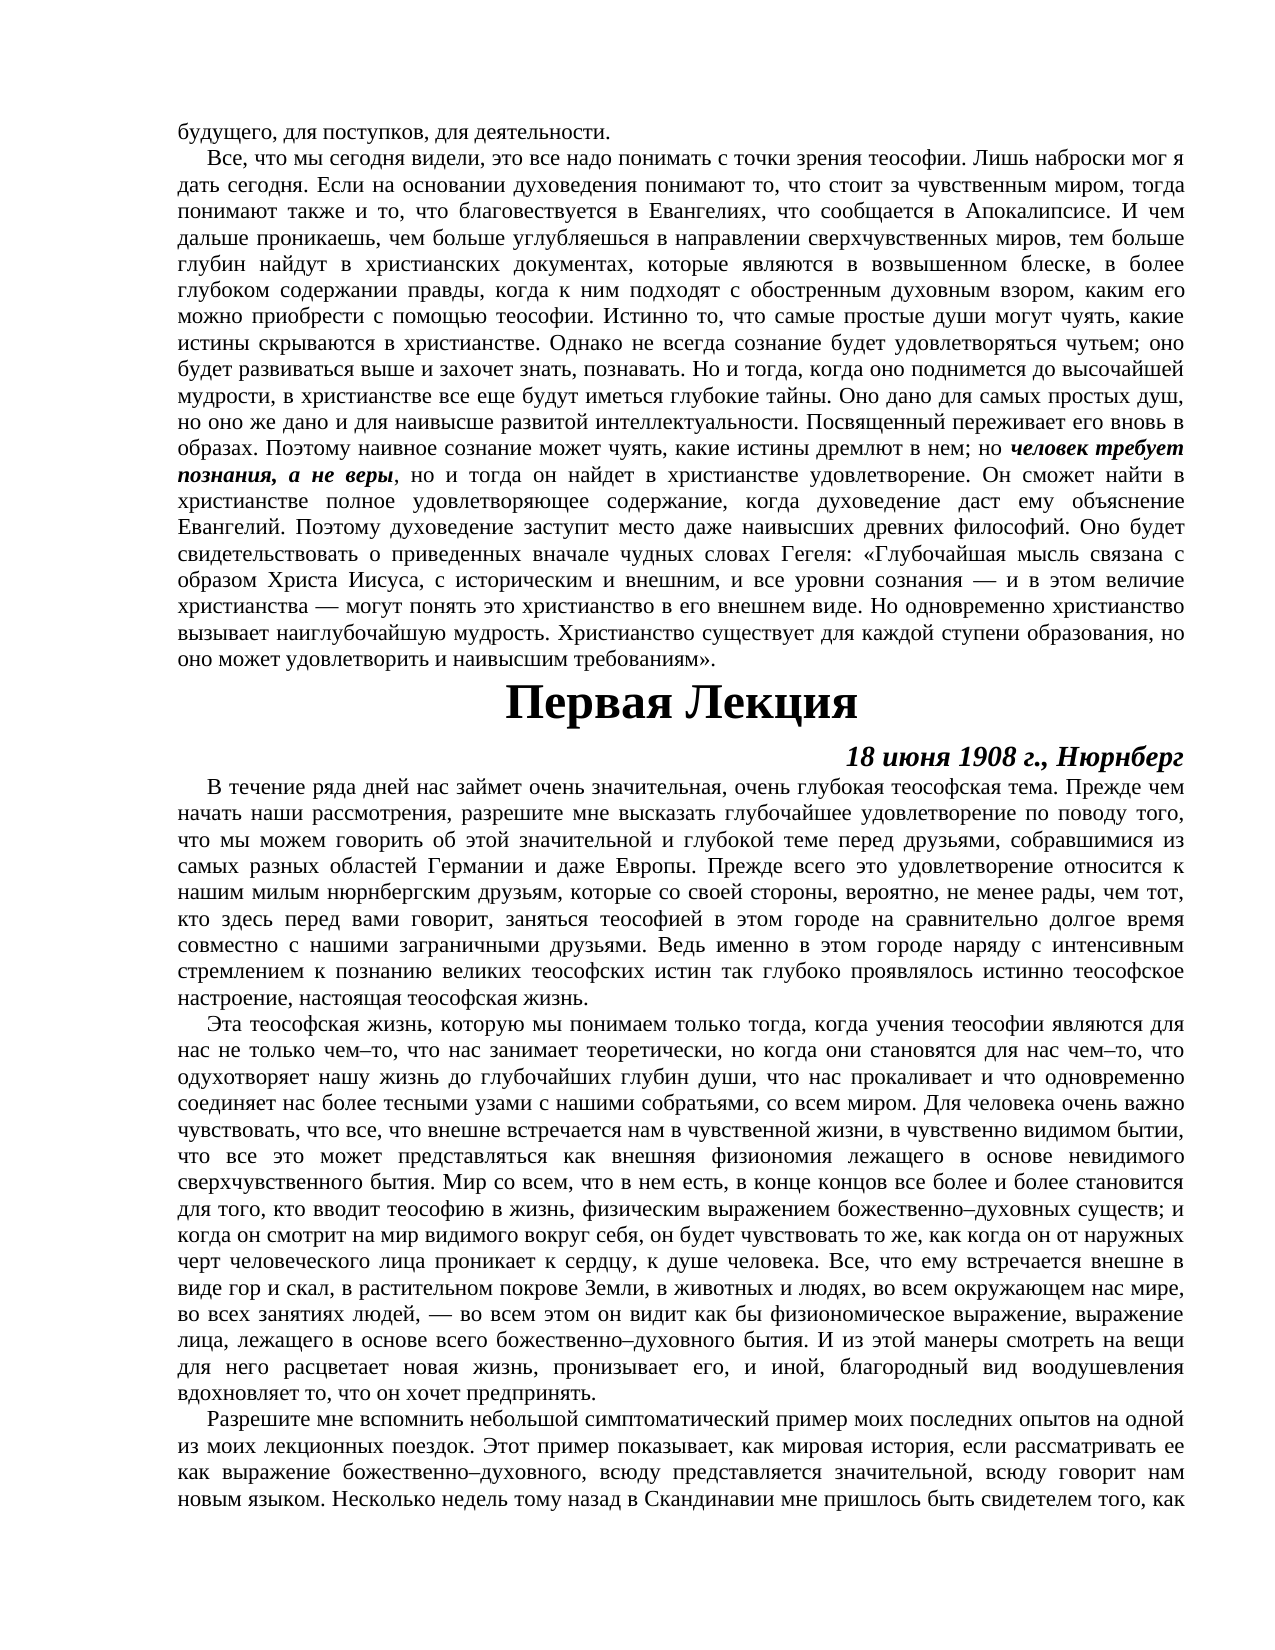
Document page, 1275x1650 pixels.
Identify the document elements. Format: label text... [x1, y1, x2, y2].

text В течение ряда дней нас займет очень значительная, очень глубокая теософская тема. Прежде чем начать наши рассмотрения, разрешите мне высказать глубочайшее удовлетворение по поводу того, что мы можем говорить об этой значительной и глубокой теме перед друзьями, собравшимися из самых разных областей Германии и даже Европы. Прежде всего это удовлетворение относится к нашим милым нюрнбергским друзьям, которые со своей стороны, вероятно, не менее рады, чем тот, кто здесь перед вами говорит, заняться теософией в этом городе на сравнительно долгое время совместно с нашими заграничными друзьями. Ведь именно в этом городе наряду с интенсивным стремлением к познанию великих теософских истин так глубоко проявлялось истинно теософское настроение, настоящая теософская жизнь. [177, 773, 1186, 1010]
text будущего, для поступков, для деятельности. [177, 118, 1186, 144]
text Первая Лекция [177, 672, 1186, 729]
text Все, что мы сегодня видели, это все надо понимать с точки зрения теософии. Лишь наброски мог я дать сегодня. Если на основании духоведения понимают то, что стоит за чувственным миром, тогда понимают также и то, что благовествуется в Евангелиях, что сообщается в Апокалипсисе. И чем дальше проникаешь, чем больше углубляешься в направлении сверхчувственных миров, тем больше глубин найдут в христианских документах, которые являются в возвышенном блеске, в более глубоком содержании правды, когда к ним подходят с обостренным духовным взором, каким его можно приобрести с помощью теософии. Истинно то, что самые простые души могут чуять, какие истины скрываются в христианстве. Однако не всегда сознание будет удовлетворяться чутьем; оно будет развиваться выше и захочет знать, познавать. Но и тогда, когда оно поднимется до высочайшей мудрости, в христианстве все еще будут иметься глубокие тайны. Оно дано для самых простых душ, но оно же дано и для наивысше развитой интеллектуальности. Посвященный переживает его вновь в образах. Поэтому наивное сознание может чуять, какие истины дремлют в нем; но человек требует познания, а не веры, но и тогда он найдет в христианстве удовлетворение. Он сможет найти в христианстве полное удовлетворяющее содержание, когда духоведение даст ему объяснение Евангелий. Поэтому духоведение заступит место даже наивысших древних философий. Оно будет свидетельствовать о приведенных вначале чудных словах Гегеля: «Глубочайшая мысль связана с образом Христа Иисуса, с историческим и внешним, и все уровни сознания — и в этом величие христианства — могут понять это христианство в его внешнем виде. Но одновременно христианство вызывает наиглубочайшую мудрость. Христианство существует для каждой ступени образования, но оно может удовлетворить и наивысшим требованиям». [177, 144, 1186, 672]
text Эта теософская жизнь, которую мы понимаем только тогда, когда учения теософии являются для нас не только чем–то, что нас занимает теоретически, но когда они становятся для нас чем–то, что одухотворяет нашу жизнь до глубочайших глубин души, что нас прокаливает и что одновременно соединяет нас более тесными узами с нашими собратьями, со всем миром. Для человека очень важно чувствовать, что все, что внешне встречается нам в чувственной жизни, в чувственно видимом бытии, что все это может представляться как внешняя физиономия лежащего в основе невидимого сверхчувственного бытия. Мир со всем, что в нем есть, в конце концов все более и более становится для того, кто вводит теософию в жизнь, физическим выражением божественно–духовных существ; и когда он смотрит на мир видимого вокруг себя, он будет чувствовать то же, как когда он от наружных черт человеческого лица проникает к сердцу, к душе человека. Все, что ему встречается внешне в виде гор и скал, в растительном покрове Земли, в животных и людях, во всем окружающем нас мире, во всех занятиях людей, — во всем этом он видит как бы физиономическое выражение, выражение лица, лежащего в основе всего божественно–духовного бытия. И из этой манеры смотреть на вещи для него расцветает новая жизнь, пронизывает его, и иной, благородный вид воодушевления вдохновляет то, что он хочет предпринять. [177, 1010, 1186, 1406]
text Разрешите мне вспомнить небольшой симптоматический пример моих последних опытов на одной из моих лекционных поездок. Этот пример показывает, как мировая история, если рассматривать ее как выражение божественно–духовного, всюду представляется значительной, всюду говорит нам новым языком. Несколько недель тому назад в Скандинавии мне пришлось быть свидетелем того, как [177, 1406, 1186, 1511]
text 18 июня 1908 г., Нюрнберг [177, 739, 1186, 773]
